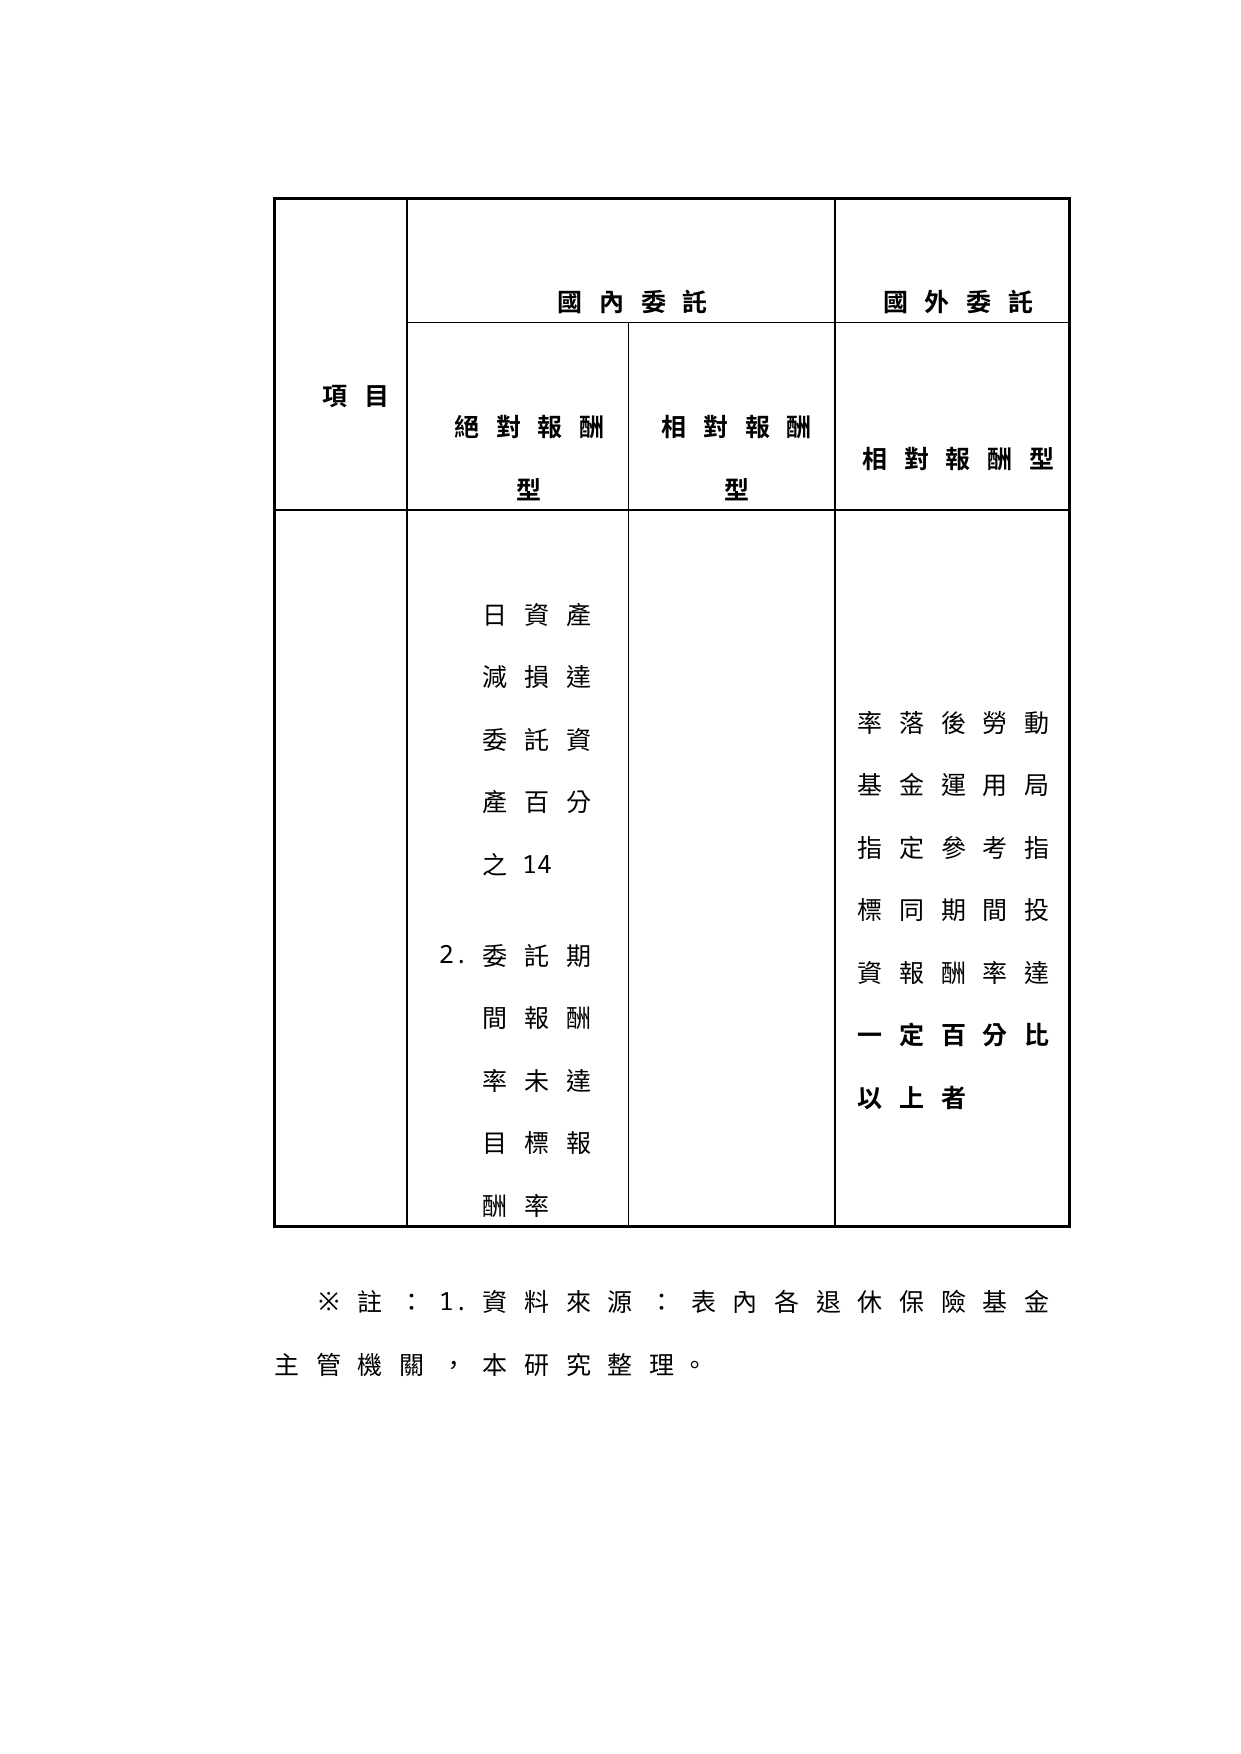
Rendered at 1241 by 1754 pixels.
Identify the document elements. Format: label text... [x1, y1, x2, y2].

table_header 國內委託 [408, 200, 834, 322]
table_cell 相對報酬型 [836, 323, 1068, 509]
table_cell 率落後勞動基金運用局指定參考指標同期間投資報酬率達一定百分比以上者 [836, 511, 1068, 1225]
table_cell 相對報酬型 [629, 323, 834, 509]
table_header 項目 [276, 200, 406, 509]
text ※註：1.資料來源：表內各退休保險基金主管機關，本研究整理。 [242, 1259, 1058, 1384]
table_cell [629, 511, 834, 1225]
table_header 國外委託 [836, 200, 1068, 322]
table_cell 絕對報酬型 [408, 323, 628, 509]
table_cell 日資產減損達委託資產百分之14 2.委託期間報酬率未達目標報酬率 [408, 511, 628, 1225]
table_cell [276, 511, 406, 1225]
